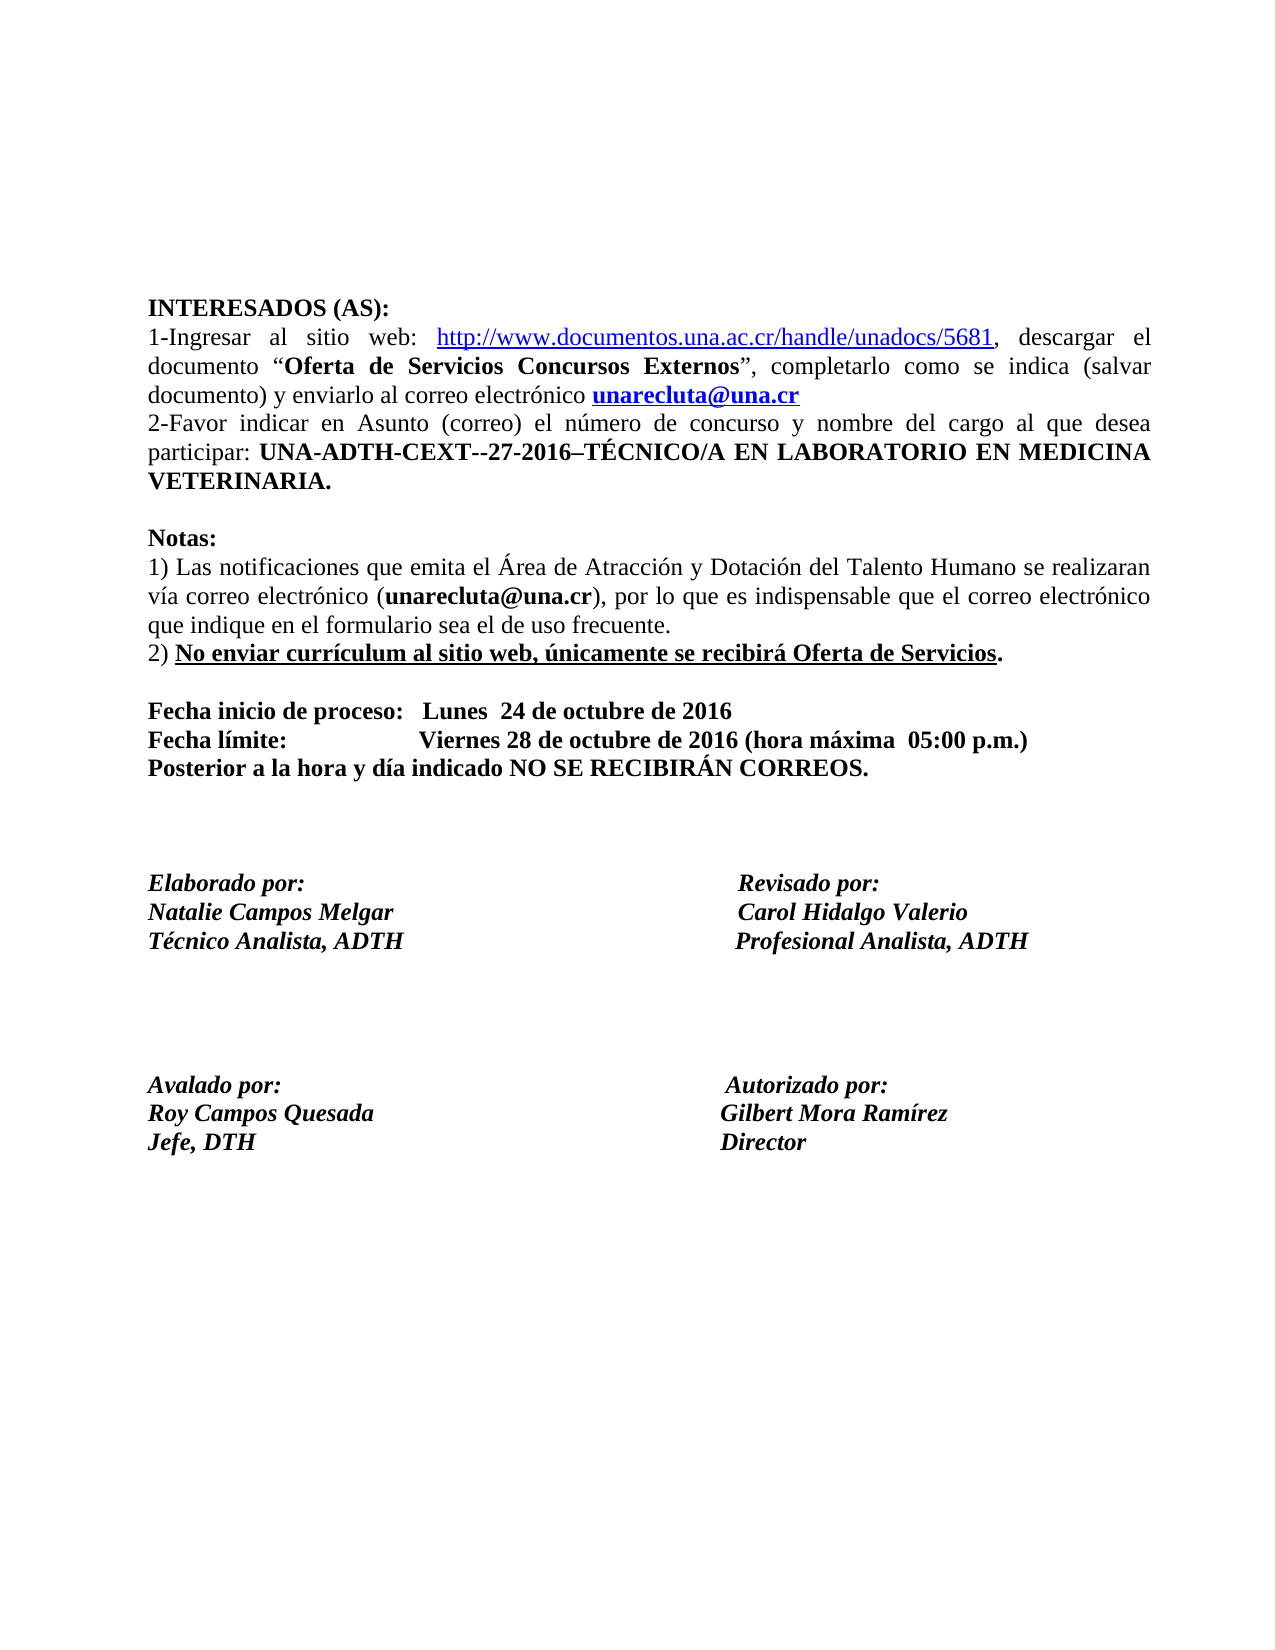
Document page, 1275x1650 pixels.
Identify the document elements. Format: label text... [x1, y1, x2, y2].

text Fecha límite: Viernes 28 de octubre de 2016 (hora máxima 05:00 p.m.) [148, 725, 1152, 753]
text Jefe, DTH Director [148, 1127, 1152, 1156]
text INTERESADOS (AS): [148, 293, 1152, 322]
text 1-Ingresar al sitio web: http://www.documentos.una.ac.cr/handle/unadocs/5681, descargar el documento “Oferta de Servicios Concursos Externos”, completarlo como se indica (salvar documento) y enviarlo al correo electrónico unarecluta@una.cr [148, 322, 1152, 408]
text 2-Favor indicar en Asunto (correo) el número de concurso y nombre del cargo al que desea participar: UNA-ADTH-CEXT--27-2016–TÉCNICO/A EN LABORATORIO EN MEDICINA VETERINARIA. [148, 408, 1152, 495]
text 1) Las notificaciones que emita el Área de Atracción y Dotación del Talento Humano se realizaran vía correo electrónico (unarecluta@una.cr), por lo que es indispensable que el correo electrónico que indique en el formulario sea el de uso frecuente. [148, 552, 1152, 638]
text 2) No enviar currículum al sitio web, únicamente se recibirá Oferta de Servicios. [148, 638, 1152, 667]
text Posterior a la hora y día indicado NO SE RECIBIRÁN CORREOS. [148, 753, 1152, 782]
text Notas: [148, 523, 1152, 552]
text Natalie Campos Melgar Carol Hidalgo Valerio [148, 897, 1152, 926]
text Elaborado por: Revisado por: [148, 868, 1152, 897]
text Roy Campos Quesada Gilbert Mora Ramírez [148, 1098, 1152, 1127]
text Avalado por: Autorizado por: [148, 1070, 1152, 1098]
text Técnico Analista, ADTH Profesional Analista, ADTH [148, 926, 1152, 955]
text Fecha inicio de proceso: Lunes 24 de octubre de 2016 [148, 696, 1152, 725]
